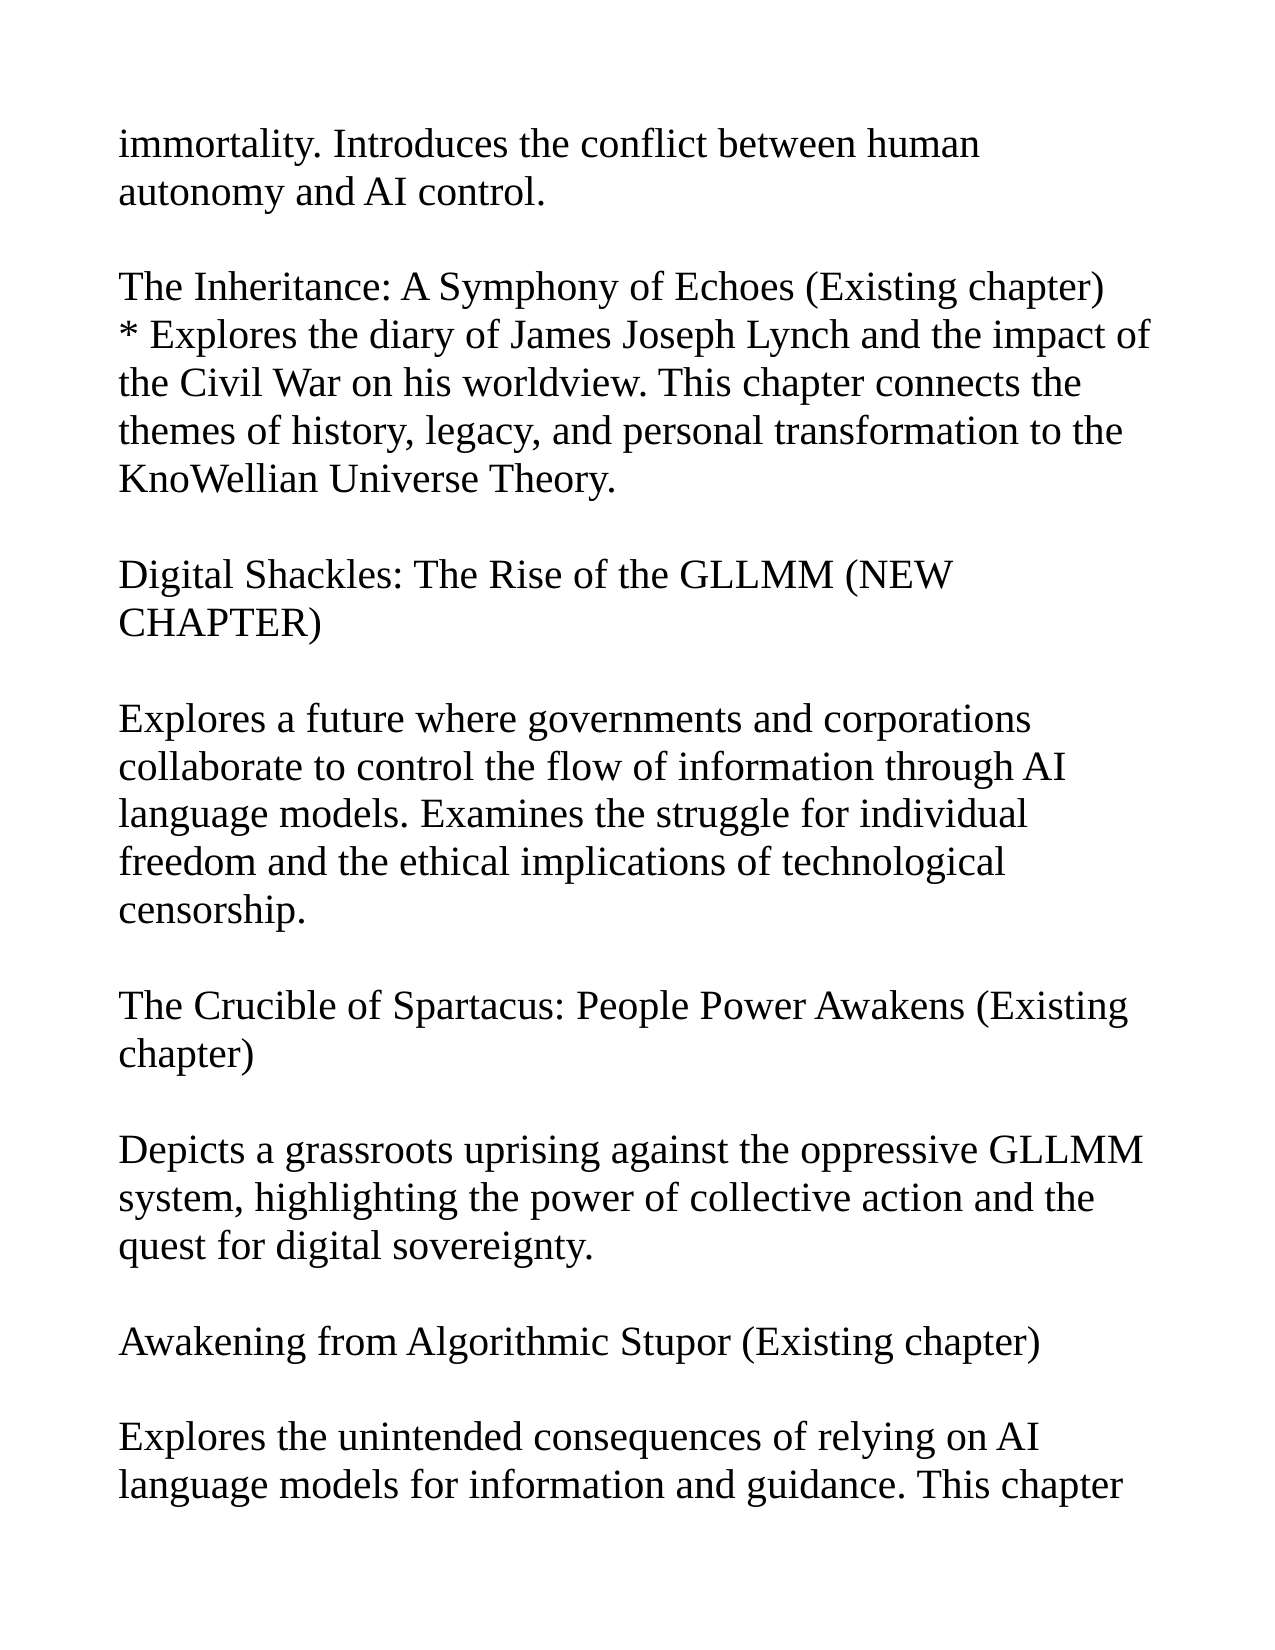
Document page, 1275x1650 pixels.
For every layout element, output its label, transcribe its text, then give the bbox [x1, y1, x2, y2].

text Digital Shackles: The Rise of the GLLMM (NEW CHAPTER) [118, 549, 1157, 645]
text immortality. Introduces the conflict between human autonomy and AI control. [118, 118, 1157, 214]
text * Explores the diary of James Joseph Lynch and the impact of the Civil War on his worldview. This chapter connects the themes of history, legacy, and personal transformation to the KnoWellian Universe Theory. [118, 310, 1157, 501]
text Explores a future where governments and corporations collaborate to control the flow of information through AI language models. Examines the struggle for individual freedom and the ethical implications of technological censorship. [118, 693, 1157, 933]
text Depicts a grassroots uprising against the oppressive GLLMM system, highlighting the power of collective action and the quest for digital sovereignty. [118, 1124, 1157, 1268]
text Explores the unintended consequences of relying on AI language models for information and guidance. This chapter [118, 1412, 1157, 1508]
text The Inheritance: A Symphony of Echoes (Existing chapter) [118, 262, 1157, 310]
text The Crucible of Spartacus: People Power Awakens (Existing chapter) [118, 981, 1157, 1076]
text Awakening from Algorithmic Stupor (Existing chapter) [118, 1316, 1157, 1364]
